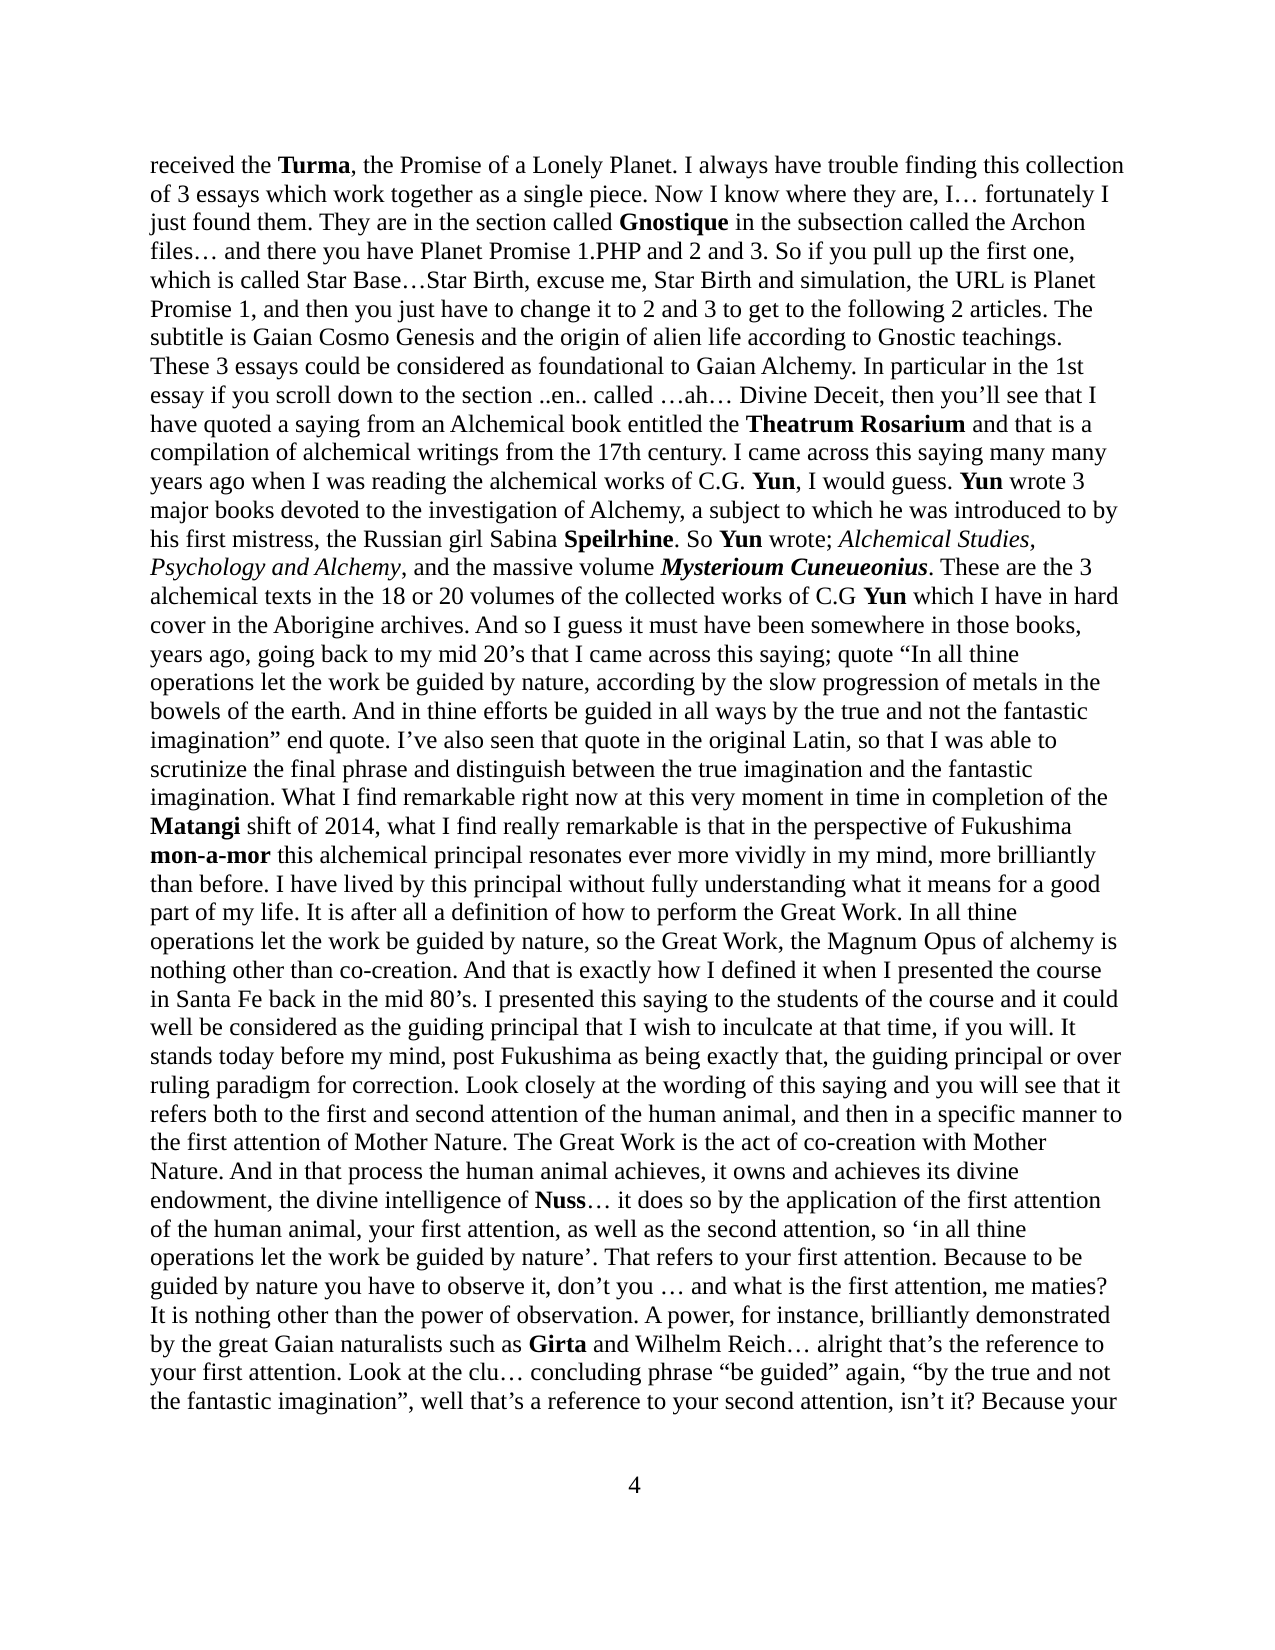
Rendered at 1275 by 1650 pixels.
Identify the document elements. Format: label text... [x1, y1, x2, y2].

text received the Turma, the Promise of a Lonely Planet. I always have trouble finding this collection of 3 essays which work together as a single piece. Now I know where they are, I… fortunately I just found them. They are in the section called Gnostique in the subsection called the Archon files… and there you have Planet Promise 1.PHP and 2 and 3. So if you pull up the first one, which is called Star Base…Star Birth, excuse me, Star Birth and simulation, the URL is Planet Promise 1, and then you just have to change it to 2 and 3 to get to the following 2 articles. The subtitle is Gaian Cosmo Genesis and the origin of alien life according to Gnostic teachings. These 3 essays could be considered as foundational to Gaian Alchemy. In particular in the 1st essay if you scroll down to the section ..en.. called …ah… Divine Deceit, then you’ll see that I have quoted a saying from an Alchemical book entitled the Theatrum Rosarium and that is a compilation of alchemical writings from the 17th century. I came across this saying many many years ago when I was reading the alchemical works of C.G. Yun, I would guess. Yun wrote 3 major books devoted to the investigation of Alchemy, a subject to which he was introduced to by his first mistress, the Russian girl Sabina Speilrhine. So Yun wrote; Alchemical Studies, Psychology and Alchemy, and the massive volume Mysterioum Cuneueonius. These are the 3 alchemical texts in the 18 or 20 volumes of the collected works of C.G Yun which I have in hard cover in the Aborigine archives. And so I guess it must have been somewhere in those books, years ago, going back to my mid 20’s that I came across this saying; quote “In all thine operations let the work be guided by nature, according by the slow progression of metals in the bowels of the earth. And in thine efforts be guided in all ways by the true and not the fantastic imagination” end quote. I’ve also seen that quote in the original Latin, so that I was able to scrutinize the final phrase and distinguish between the true imagination and the fantastic imagination. What I find remarkable right now at this very moment in time in completion of the Matangi shift of 2014, what I find really remarkable is that in the perspective of Fukushima mon-a-mor this alchemical principal resonates ever more vividly in my mind, more brilliantly than before. I have lived by this principal without fully understanding what it means for a good part of my life. It is after all a definition of how to perform the Great Work. In all thine operations let the work be guided by nature, so the Great Work, the Magnum Opus of alchemy is nothing other than co-creation. And that is exactly how I defined it when I presented the course in Santa Fe back in the mid 80’s. I presented this saying to the students of the course and it could well be considered as the guiding principal that I wish to inculcate at that time, if you will. It stands today before my mind, post Fukushima as being exactly that, the guiding principal or over ruling paradigm for correction. Look closely at the wording of this saying and you will see that it refers both to the first and second attention of the human animal, and then in a specific manner to the first attention of Mother Nature. The Great Work is the act of co-creation with Mother Nature. And in that process the human animal achieves, it owns and achieves its divine endowment, the divine intelligence of Nuss… it does so by the application of the first attention of the human animal, your first attention, as well as the second attention, so ‘in all thine operations let the work be guided by nature’. That refers to your first attention. Because to be guided by nature you have to observe it, don’t you … and what is the first attention, me maties? It is nothing other than the power of observation. A power, for instance, brilliantly demonstrated by the great Gaian naturalists such as Girta and Wilhelm Reich… alright that’s the reference to your first attention. Look at the clu… concluding phrase “be guided” again, “by the true and not the fantastic imagination”, well that’s a reference to your second attention, isn’t it? Because your [150, 150, 1125, 1415]
